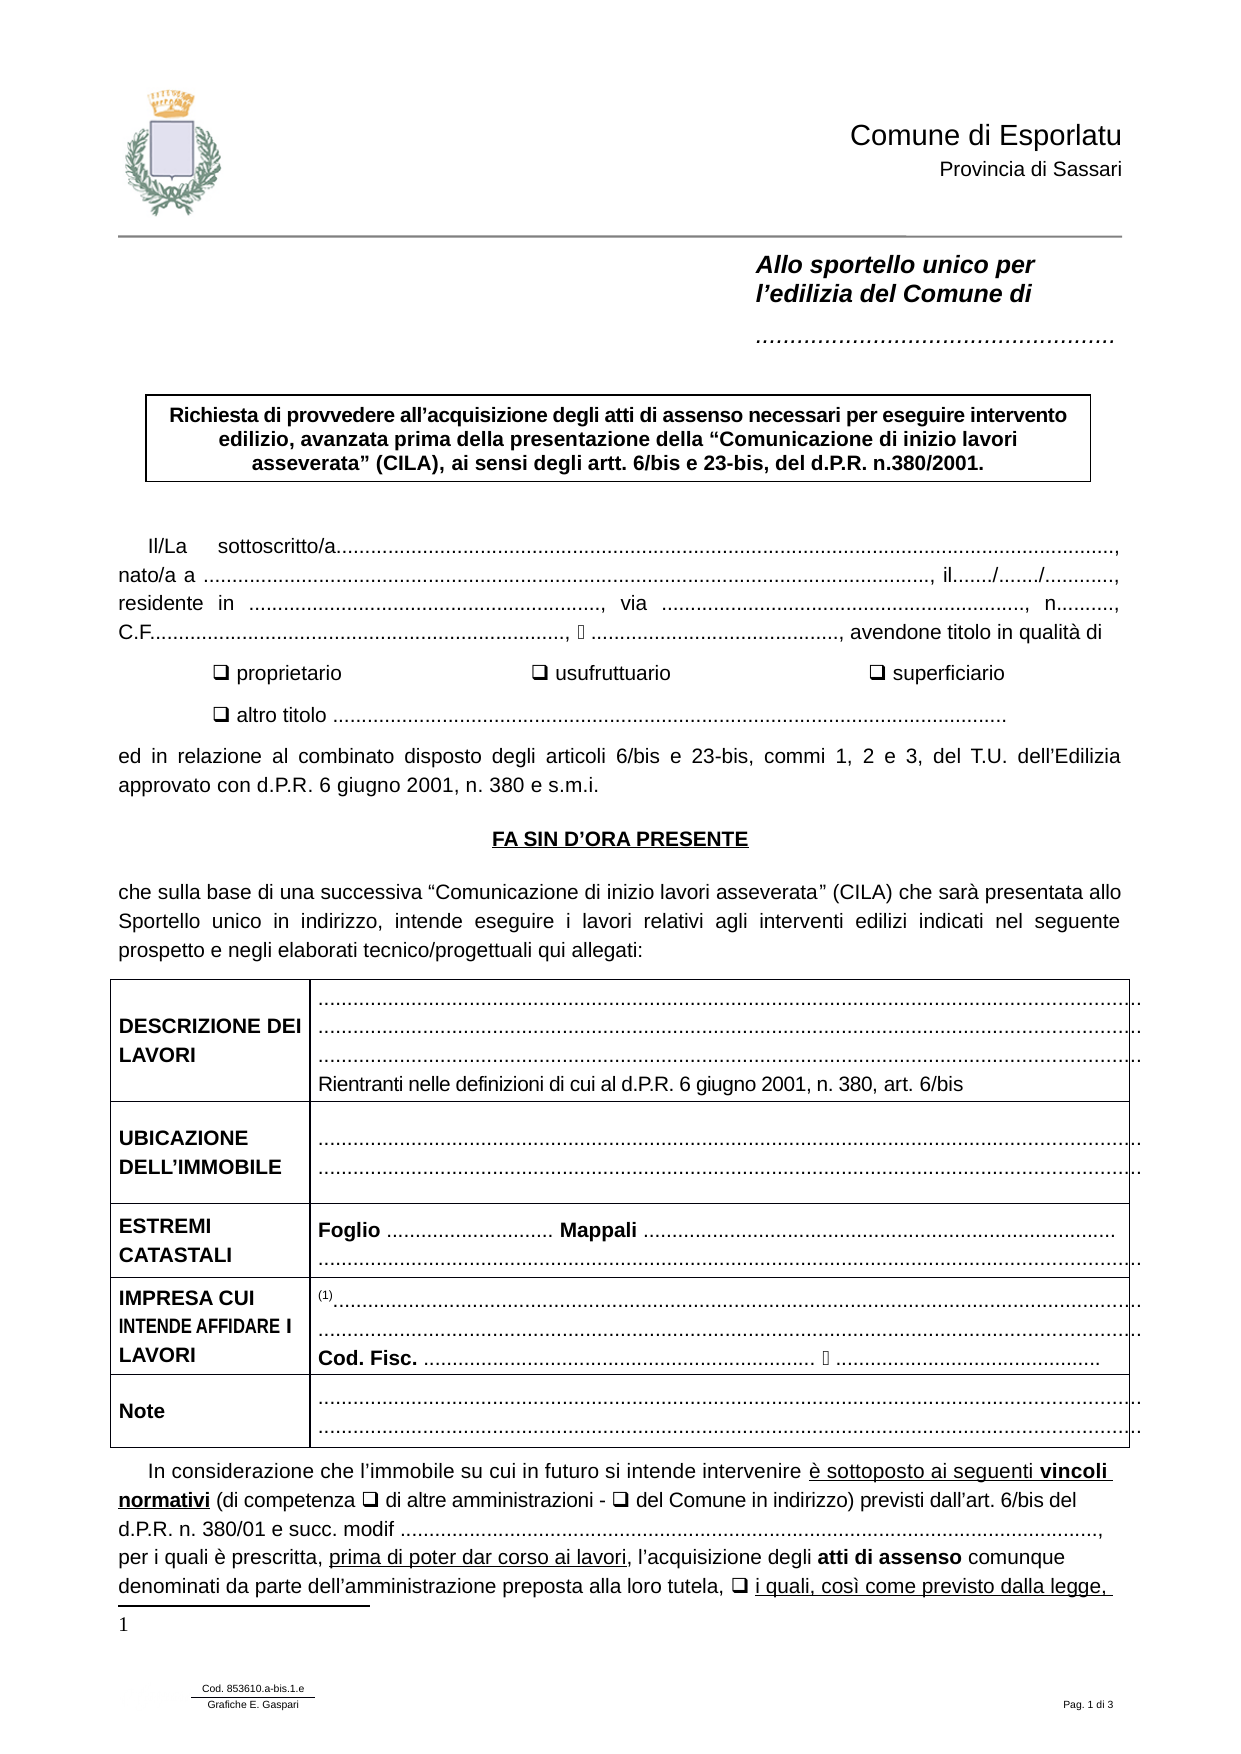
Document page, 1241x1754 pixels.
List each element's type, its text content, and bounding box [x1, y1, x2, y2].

table_cell ESTREMI CATASTALI [111, 1204, 309, 1277]
text  altro titolo ..................................................................................................................... [118, 703, 1122, 727]
table_cell Note [111, 1375, 309, 1447]
table_cell [311, 1375, 1129, 1447]
picture [122, 87, 224, 219]
text ed in relazione al combinato disposto degli articoli 6/bis e 23-bis, commi 1, 2 e 3, del T.U. dell’Edilizia approvato con d.P.R. 6 giugno 2001, n. 380 e s.m.i. [118, 744, 1122, 797]
table_header DESCRIZIONE DEI LAVORI [111, 980, 309, 1101]
text Il/La sottoscritto/a......................................................................................................................................., nato/a a .............................................................................................................................., il......./......./............, residente in ............................................................., via ..............................................................., n.........., C.F........................................................................,  ..........................................., avendone titolo in qualità di [118, 387, 1122, 644]
table_cell Foglio ............................. Mappali .................................................................................. [311, 1204, 1129, 1277]
text Allo sportello unico per l’edilizia del Comune di [756, 250, 1122, 308]
text FA SIN D’ORA PRESENTE [118, 826, 1122, 850]
text .................................................... [756, 320, 1122, 349]
text  proprietario  usufruttuario  superficiario [118, 661, 1122, 685]
text Comune di Esporlatu [224, 118, 1122, 152]
text che sulla base di una successiva “Comunicazione di inizio lavori asseverata” (CILA) che sarà presentata allo Sportello unico in indirizzo, intende eseguire i lavori relativi agli interventi edilizi indicati nel seguente prospetto e negli elaborati tecnico/progettuali qui allegati: [118, 880, 1122, 962]
table_cell IMPRESA CUI INTENDE AFFIDARE I LAVORI [111, 1278, 309, 1374]
table_cell () Cod. Fisc. ....................................................................  .............................................. [311, 1278, 1129, 1374]
table_cell [311, 1102, 1129, 1203]
table_header Rientranti nelle definizioni di cui al d.P.R. 6 giugno 2001, n. 380, art. 6/bis [311, 980, 1129, 1101]
text Provincia di Sassari [224, 157, 1122, 181]
text In considerazione che l’immobile su cui in futuro si intende intervenire è sottoposto ai seguenti vincoli normativi (di competenza  di altre amministrazioni -  del Comune in indirizzo) previsti dall’art. 6/bis del d.P.R. n. 380/01 e succ. modif ........................................................................................................................., per i quali è prescritta, prima di poter dar corso ai lavori, l’acquisizione degli atti di assenso comunque denominati da parte dell’amministrazione preposta alla loro tutela,  i quali, così come previsto dalla legge, [118, 1459, 1122, 1598]
table_cell UBICAZIONE DELL’IMMOBILE [111, 1102, 309, 1203]
